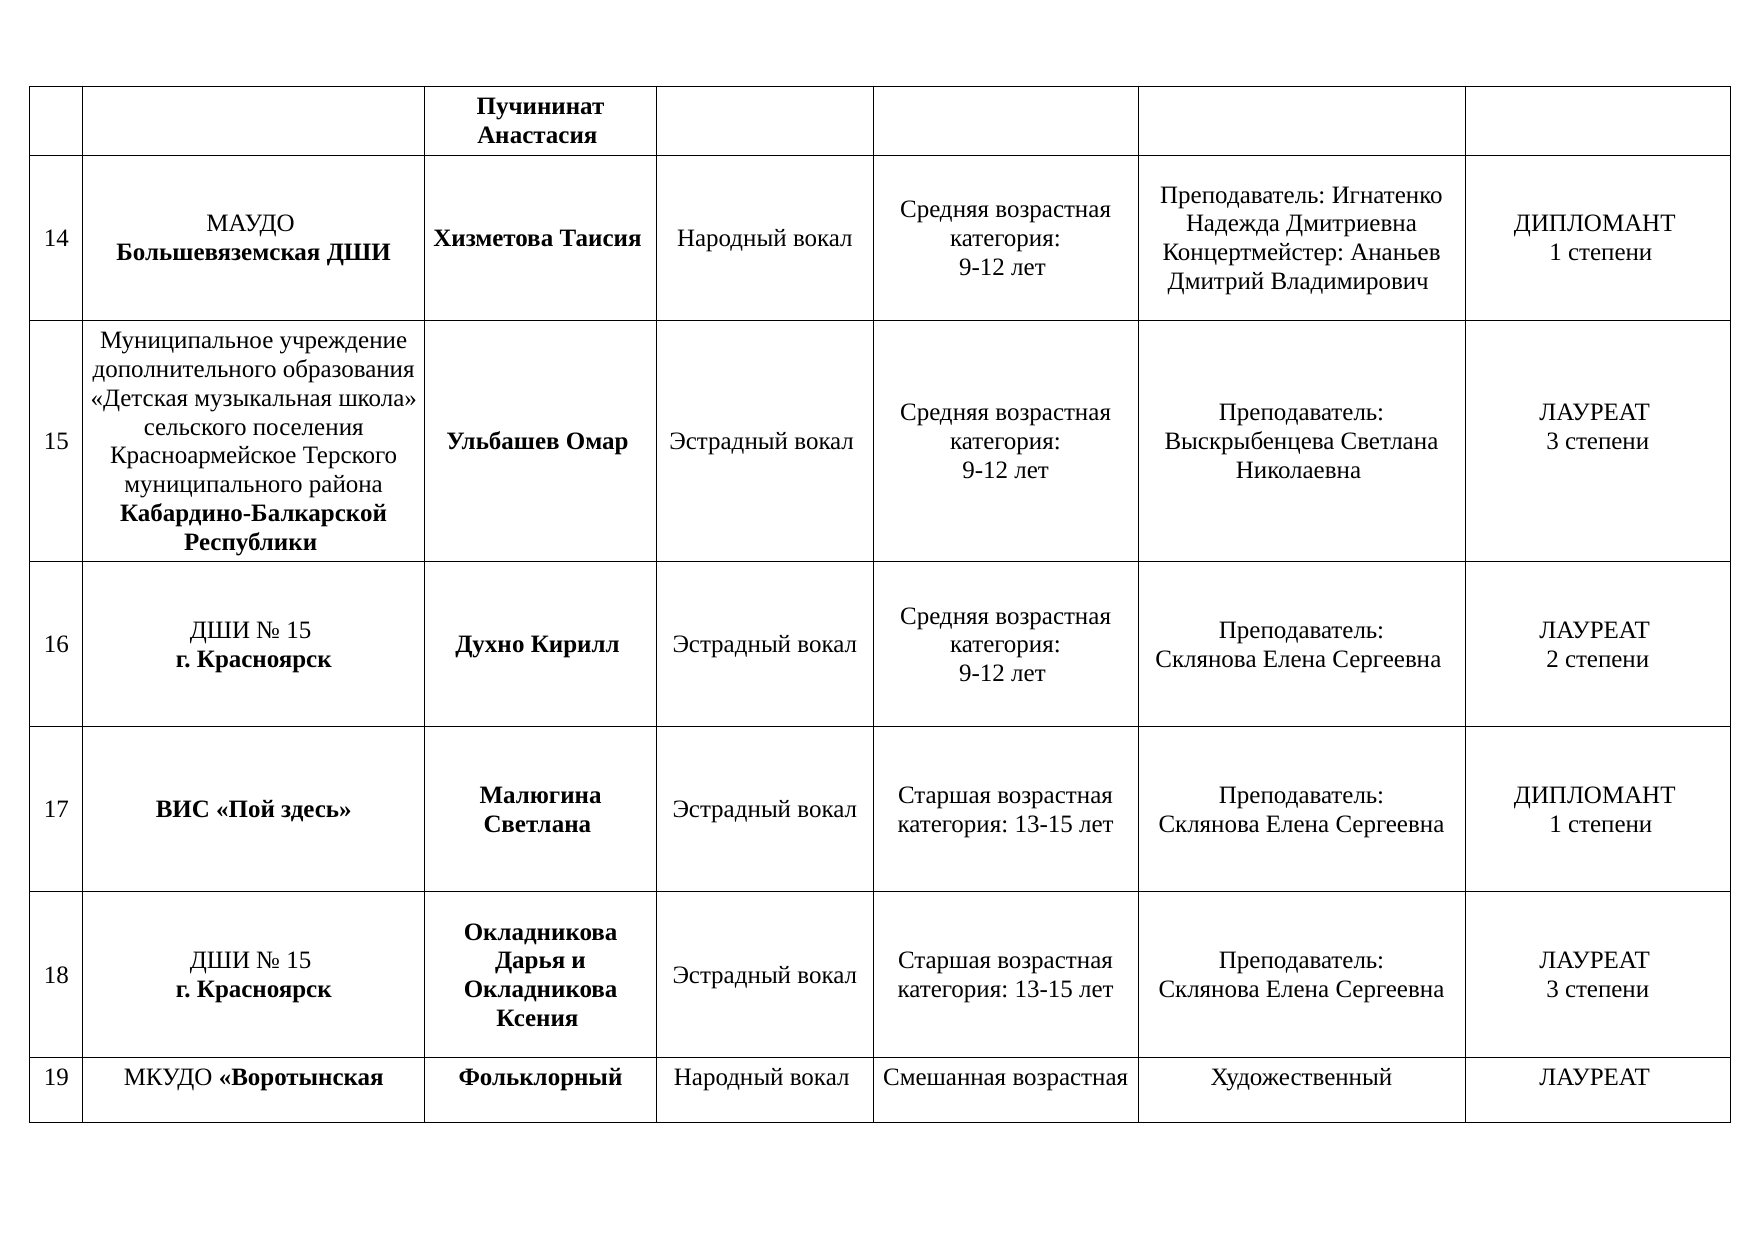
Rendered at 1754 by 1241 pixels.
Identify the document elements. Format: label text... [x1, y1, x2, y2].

table_cell Преподаватель: Склянова Елена Сергеевна [1139, 727, 1465, 891]
table_cell Ульбашев Омар [425, 321, 656, 561]
table_cell Эстрадный вокал [657, 727, 873, 891]
table_cell Хизметова Таисия [425, 156, 656, 320]
table_cell МАУДО Большевяземская ДШИ [83, 156, 424, 320]
table_cell Духно Кирилл [425, 562, 656, 726]
table_cell [83, 87, 424, 154]
table_cell Эстрадный вокал [657, 562, 873, 726]
table_cell Малюгина Светлана [425, 727, 656, 891]
table_cell Художественный [1139, 1058, 1465, 1122]
table_cell [30, 87, 82, 154]
table_cell ЛАУРЕАТ 3 степени [1466, 892, 1730, 1057]
table_cell Окладникова Дарья и Окладникова Ксения [425, 892, 656, 1057]
table_cell ДИПЛОМАНТ 1 степени [1466, 727, 1730, 891]
table_cell Средняя возрастная категория: 9-12 лет [874, 156, 1138, 320]
table_cell Преподаватель: Игнатенко Надежда Дмитриевна Концертмейстер: Ананьев Дмитрий Владимирович [1139, 156, 1465, 320]
table_cell Эстрадный вокал [657, 321, 873, 561]
table_cell ВИС «Пой здесь» [83, 727, 424, 891]
table_cell 18 [30, 892, 82, 1057]
table_cell [874, 87, 1138, 154]
table_cell [1466, 87, 1730, 154]
table_cell Народный вокал [657, 156, 873, 320]
table_cell Смешанная возрастная [874, 1058, 1138, 1122]
table_cell 19 [30, 1058, 82, 1122]
table_cell Старшая возрастная категория: 13-15 лет [874, 727, 1138, 891]
table_cell Преподаватель: Выскрыбенцева Светлана Николаевна [1139, 321, 1465, 561]
table_cell [1139, 87, 1465, 154]
table_cell ДИПЛОМАНТ 1 степени [1466, 156, 1730, 320]
table_cell ЛАУРЕАТ 2 степени [1466, 562, 1730, 726]
table_cell [657, 87, 873, 154]
table_cell ДШИ № 15 г. Красноярск [83, 562, 424, 726]
table_cell Старшая возрастная категория: 13-15 лет [874, 892, 1138, 1057]
table_cell Преподаватель: Склянова Елена Сергеевна [1139, 562, 1465, 726]
table_cell Муниципальное учреждение дополнительного образования «Детская музыкальная школа» сельского поселения Красноармейское Терского муниципального района Кабардино-Балкарской Республики [83, 321, 424, 561]
table_cell Народный вокал [657, 1058, 873, 1122]
table_cell 17 [30, 727, 82, 891]
table_cell Эстрадный вокал [657, 892, 873, 1057]
table_cell ДШИ № 15 г. Красноярск [83, 892, 424, 1057]
table_cell ЛАУРЕАТ [1466, 1058, 1730, 1122]
table_cell 16 [30, 562, 82, 726]
table_cell Преподаватель: Склянова Елена Сергеевна [1139, 892, 1465, 1057]
table_cell Пучининат Анастасия [425, 87, 656, 154]
table_cell Средняя возрастная категория: 9-12 лет [874, 321, 1138, 561]
table_cell ЛАУРЕАТ 3 степени [1466, 321, 1730, 561]
table_cell 15 [30, 321, 82, 561]
table_cell Фольклорный [425, 1058, 656, 1122]
table_cell Средняя возрастная категория: 9-12 лет [874, 562, 1138, 726]
table_cell МКУДО «Воротынская [83, 1058, 424, 1122]
table_cell 14 [30, 156, 82, 320]
